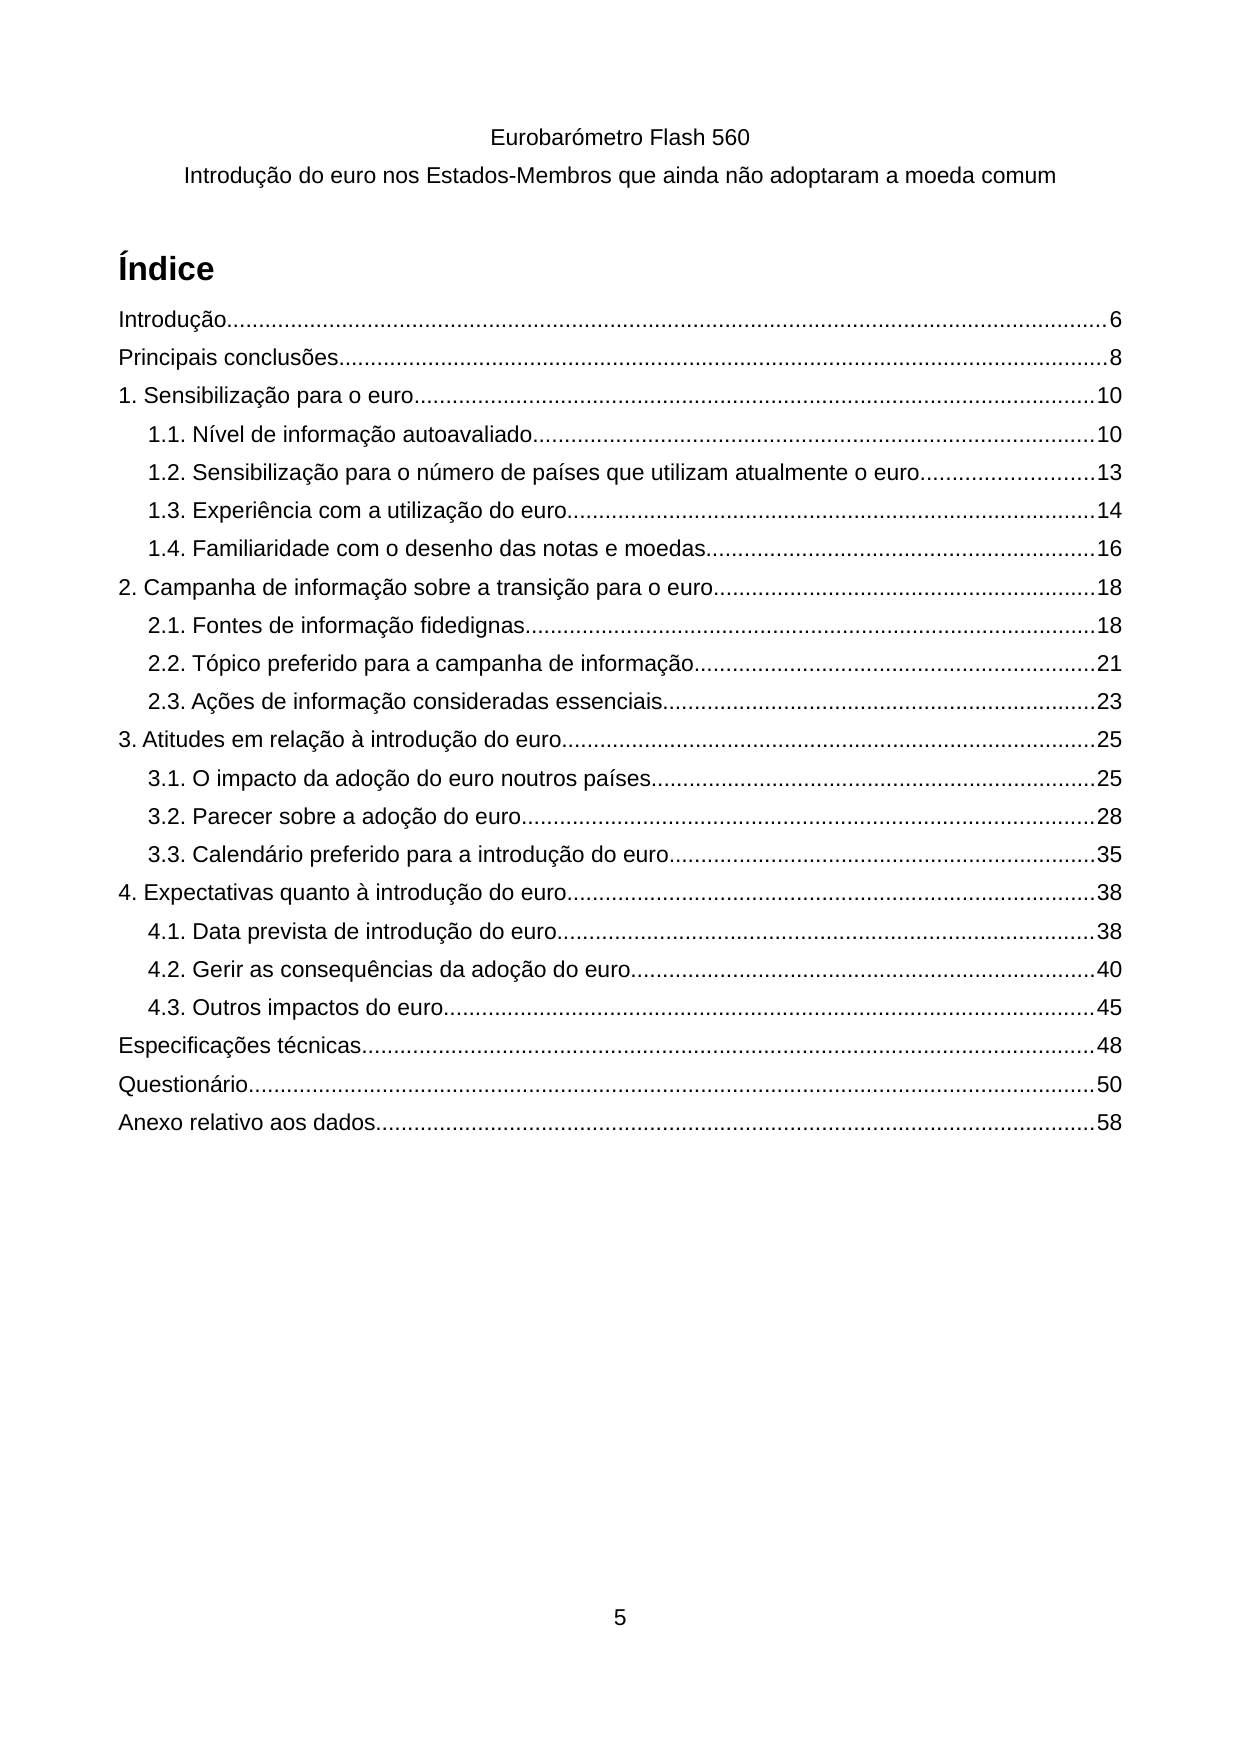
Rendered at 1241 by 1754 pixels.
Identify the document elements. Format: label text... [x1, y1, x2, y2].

text Introdução 6 [118, 306, 1122, 332]
text Anexo relativo aos dados 58 [118, 1109, 1122, 1135]
text 3.3. Calendário preferido para a introdução do euro 35 [148, 841, 1122, 867]
text 2. Campanha de informação sobre a transição para o euro 18 [118, 573, 1122, 600]
text 3.2. Parecer sobre a adoção do euro 28 [148, 803, 1122, 829]
text 4.3. Outros impactos do euro 45 [148, 994, 1122, 1020]
text 3.1. O impacto da adoção do euro noutros países 25 [148, 765, 1122, 791]
text 1. Sensibilização para o euro 10 [118, 382, 1122, 409]
text 2.3. Ações de informação consideradas essenciais 23 [148, 688, 1122, 714]
text 1.3. Experiência com a utilização do euro 14 [148, 497, 1122, 523]
text Especificações técnicas 48 [118, 1032, 1122, 1059]
text 4. Expectativas quanto à introdução do euro 38 [118, 879, 1122, 906]
text 4.1. Data prevista de introdução do euro 38 [148, 918, 1122, 944]
text 1.2. Sensibilização para o número de países que utilizam atualmente o euro 13 [148, 459, 1122, 485]
text Principais conclusões 8 [118, 344, 1122, 371]
text 1.4. Familiaridade com o desenho das notas e moedas 16 [148, 535, 1122, 562]
text 1.1. Nível de informação autoavaliado 10 [148, 421, 1122, 447]
text 2.2. Tópico preferido para a campanha de informação 21 [148, 650, 1122, 676]
subtitle Índice [118, 249, 1122, 287]
text 2.1. Fontes de informação fidedignas 18 [148, 612, 1122, 638]
text 4.2. Gerir as consequências da adoção do euro 40 [148, 956, 1122, 982]
text Questionário 50 [118, 1071, 1122, 1097]
text 3. Atitudes em relação à introdução do euro 25 [118, 726, 1122, 753]
